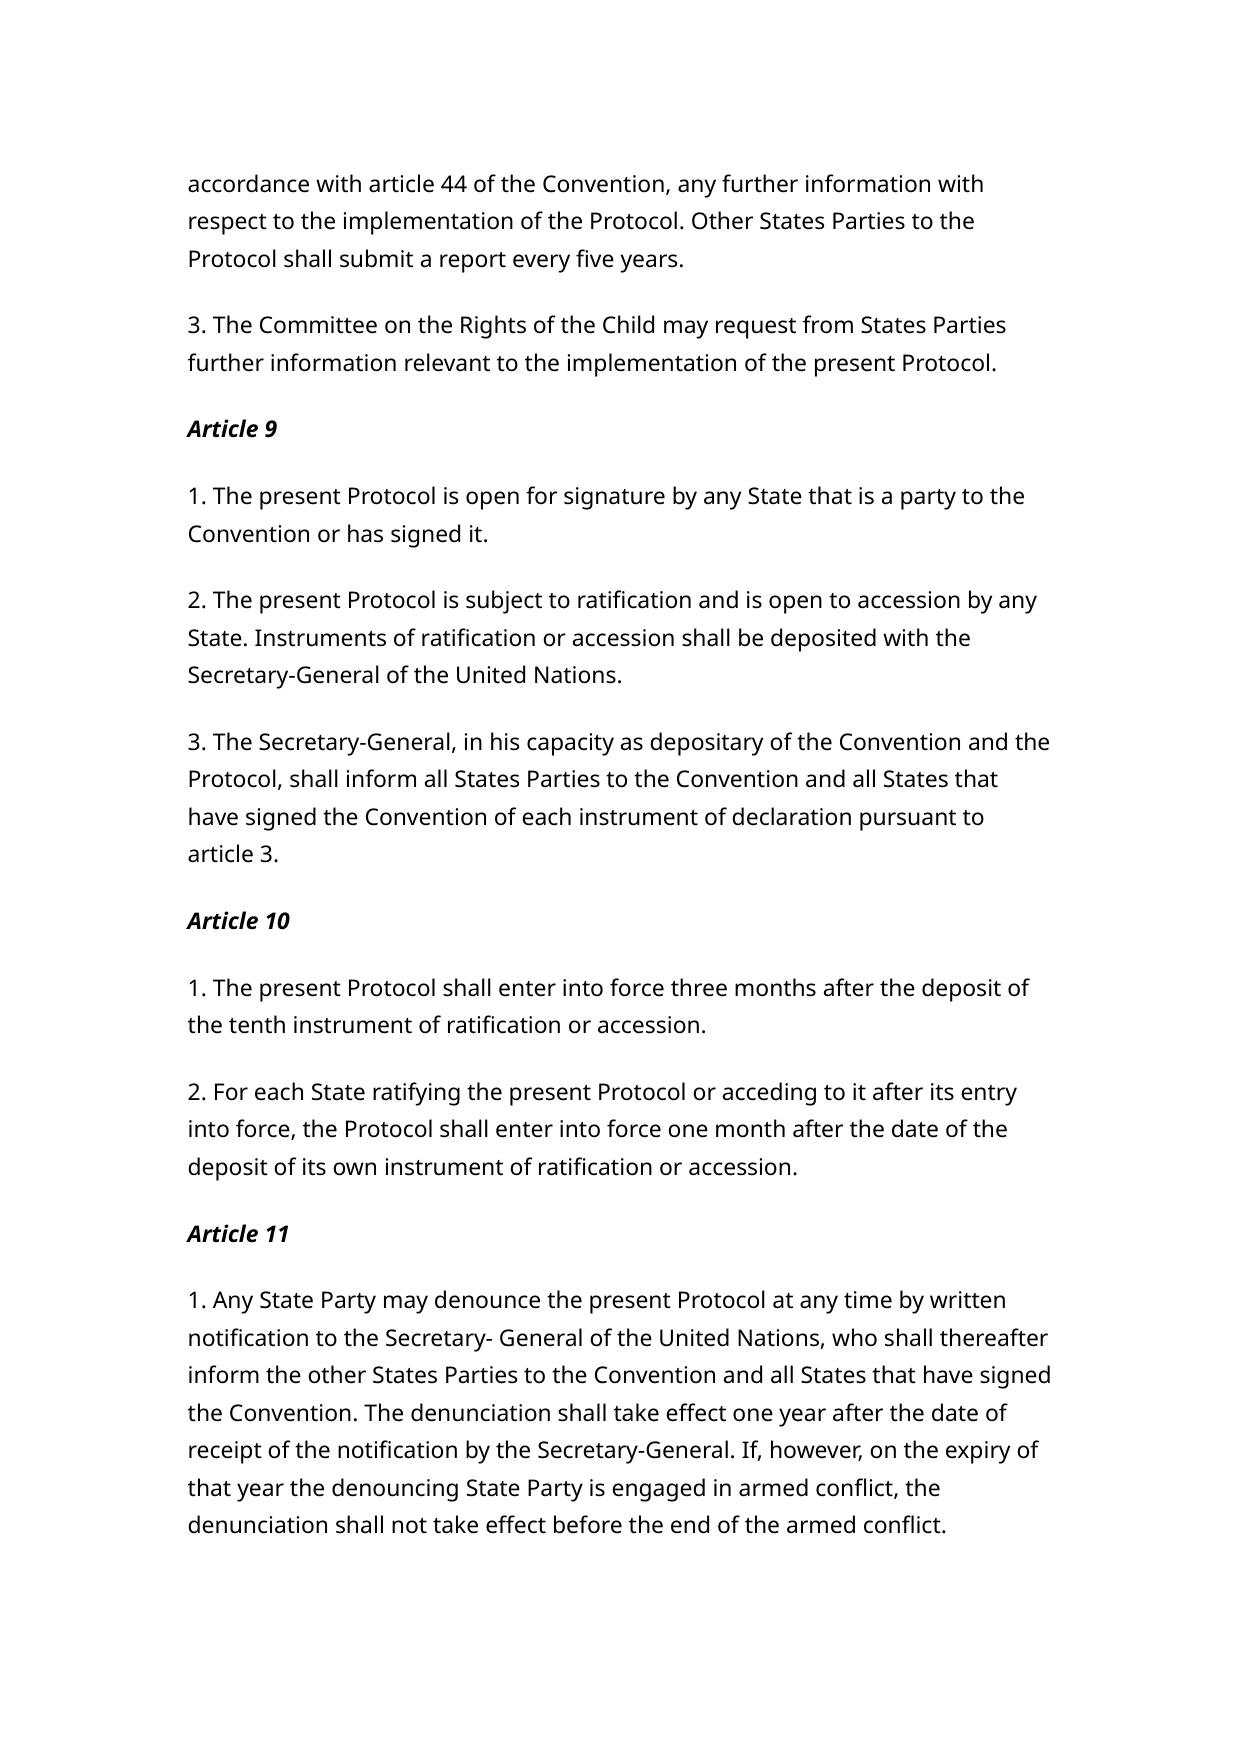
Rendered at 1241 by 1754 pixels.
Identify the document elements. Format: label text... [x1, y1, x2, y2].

text Article 9 [187, 410, 1053, 448]
text 2. The present Protocol is subject to ratification and is open to accession by any State. Instruments of ratification or accession shall be deposited with the Secretary-General of the United Nations. [187, 581, 1053, 694]
text 3. The Committee on the Rights of the Child may request from States Parties further information relevant to the implementation of the present Protocol. [187, 306, 1053, 381]
text accordance with article 44 of the Convention, any further information with respect to the implementation of the Protocol. Other States Parties to the Protocol shall submit a report every five years. [187, 164, 1053, 277]
text 3. The Secretary-General, in his capacity as depositary of the Convention and the Protocol, shall inform all States Parties to the Convention and all States that have signed the Convention of each instrument of declaration pursuant to article 3. [187, 723, 1053, 873]
text 1. The present Protocol is open for signature by any State that is a party to the Convention or has signed it. [187, 477, 1053, 552]
text Article 11 [187, 1214, 1053, 1252]
text 2. For each State ratifying the present Protocol or acceding to it after its entry into force, the Protocol shall enter into force one month after the date of the deposit of its own instrument of ratification or accession. [187, 1073, 1053, 1185]
text 1. The present Protocol shall enter into force three months after the deposit of the tenth instrument of ratification or accession. [187, 969, 1053, 1044]
text 1. Any State Party may denounce the present Protocol at any time by written notification to the Secretary- General of the United Nations, who shall thereafter inform the other States Parties to the Convention and all States that have signed the Convention. The denunciation shall take effect one year after the date of receipt of the notification by the Secretary-General. If, however, on the expiry of that year the denouncing State Party is engaged in armed conflict, the denunciation shall not take effect before the end of the armed conflict. [187, 1281, 1053, 1544]
text Article 10 [187, 902, 1053, 939]
